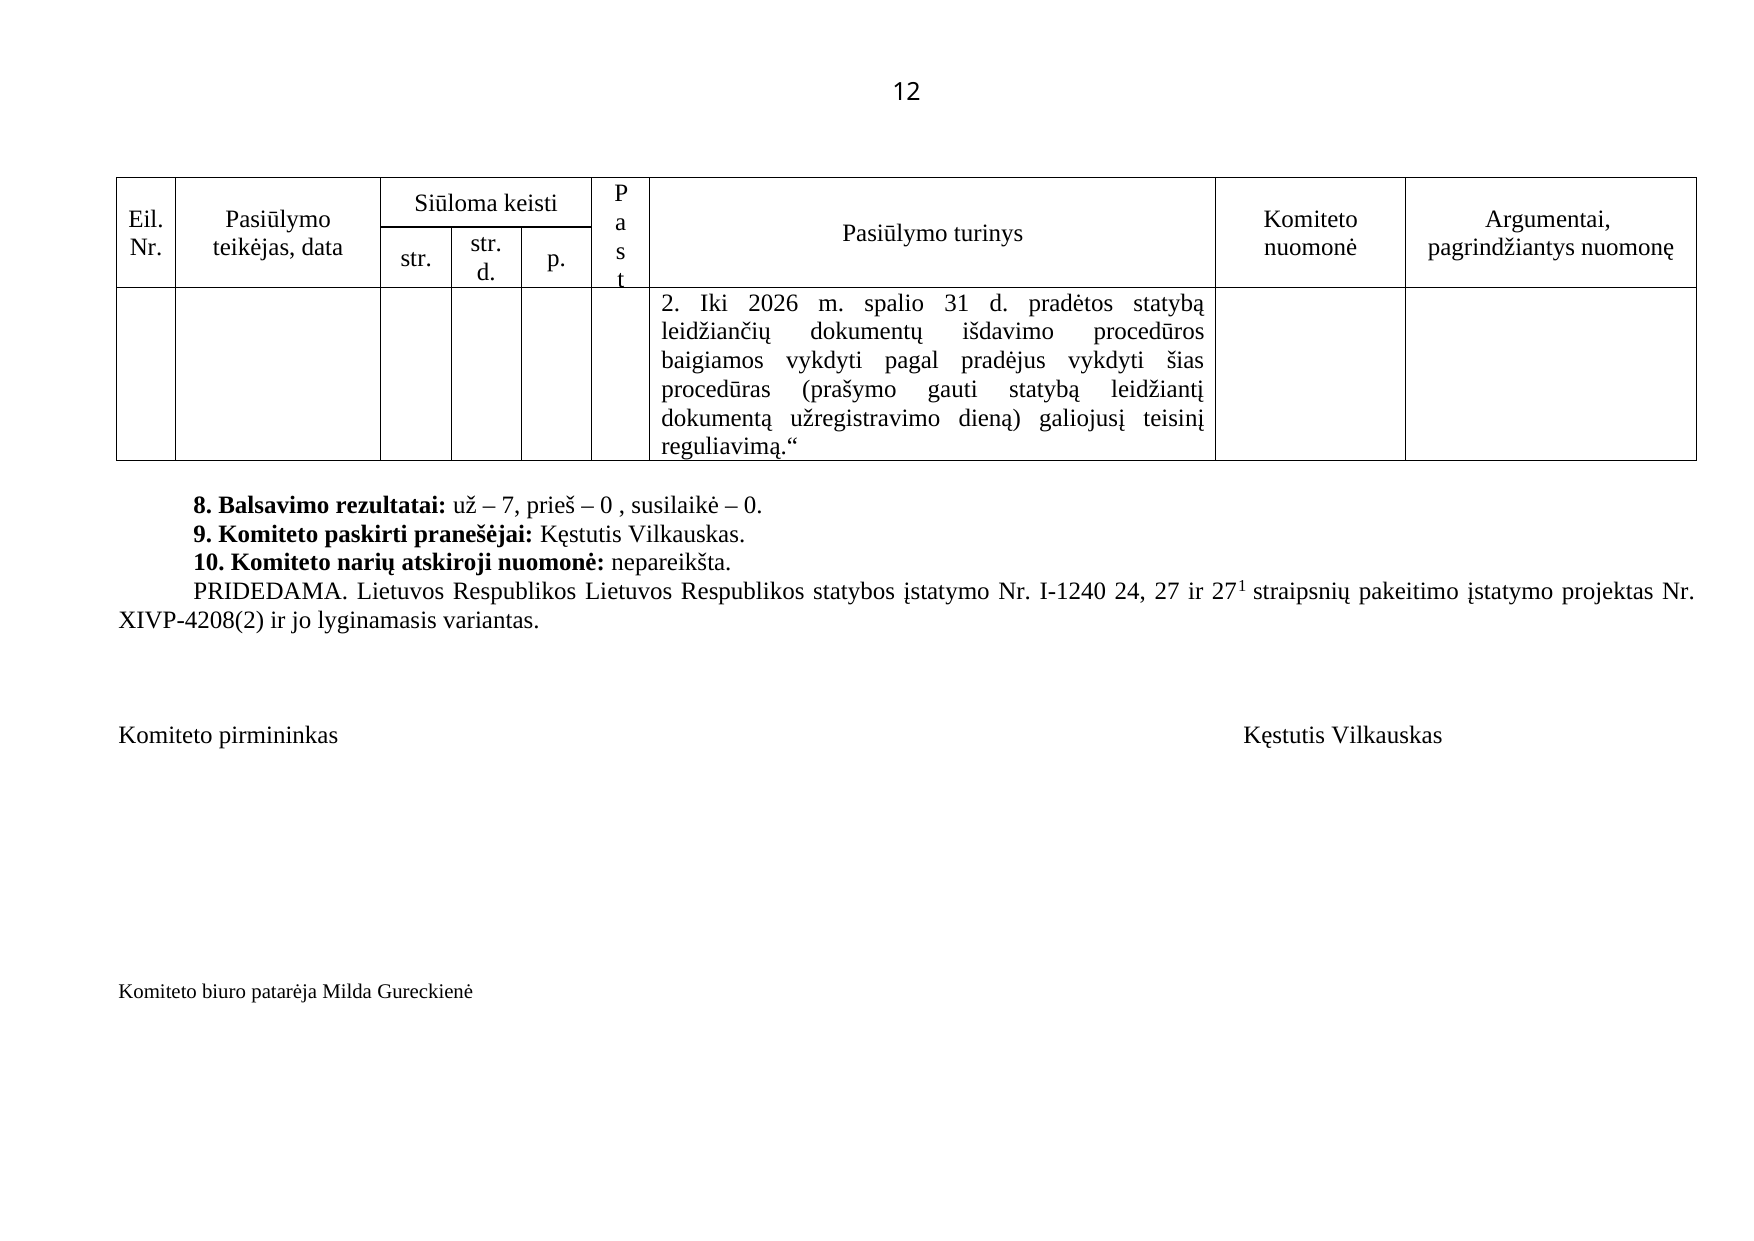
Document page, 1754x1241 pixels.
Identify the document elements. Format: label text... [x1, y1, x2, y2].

table_cell [1216, 288, 1405, 460]
text 9. Komiteto paskirti pranešėjai: Kęstutis Vilkauskas. [118, 519, 1695, 547]
table_header Pasiūlymo teikėjas, data [176, 178, 380, 287]
table_cell 2. Iki 2026 m. spalio 31 d. pradėtos statybą leidžiančių dokumentų išdavimo procedūros baigiamos vykdyti pagal pradėjus vykdyti šias procedūras (prašymo gauti statybą leidžiantį dokumentą užregistravimo dieną) galiojusį teisinį reguliavimą.“ [650, 288, 1215, 460]
table_cell [1406, 288, 1696, 460]
table_cell [592, 288, 649, 460]
table_cell [452, 288, 521, 460]
table_cell [381, 288, 451, 460]
text Komiteto biuro patarėja Milda Gureckienė [118, 979, 1695, 1003]
text PRIDEDAMA. Lietuvos Respublikos Lietuvos Respublikos statybos įstatymo Nr. I-1240 24, 27 ir 271 straipsnių pakeitimo įstatymo projektas Nr. XIVP-4208(2) ir jo lyginamasis variantas. [118, 576, 1695, 634]
text 8. Balsavimo rezultatai: už – 7, prieš – 0 , susilaikė – 0. [118, 490, 1695, 519]
table_cell p. [522, 228, 591, 287]
table_cell [117, 288, 175, 460]
table_header Pasiūlymo turinys [650, 178, 1215, 287]
table_header Pastabos [592, 178, 649, 287]
table_header Siūloma keisti [381, 178, 591, 226]
table_header Komiteto nuomonė [1216, 178, 1405, 287]
text 10. Komiteto narių atskiroji nuomonė: nepareikšta. [118, 547, 1695, 576]
text Komiteto pirmininkas Kęstutis Vilkauskas [118, 720, 1695, 749]
table_cell str. d. [452, 228, 521, 287]
table_header Argumentai, pagrindžiantys nuomonę [1406, 178, 1696, 287]
table_header Eil. Nr. [117, 178, 175, 287]
table_cell [176, 288, 380, 460]
table_cell [522, 288, 591, 460]
table_cell str. [381, 228, 451, 287]
